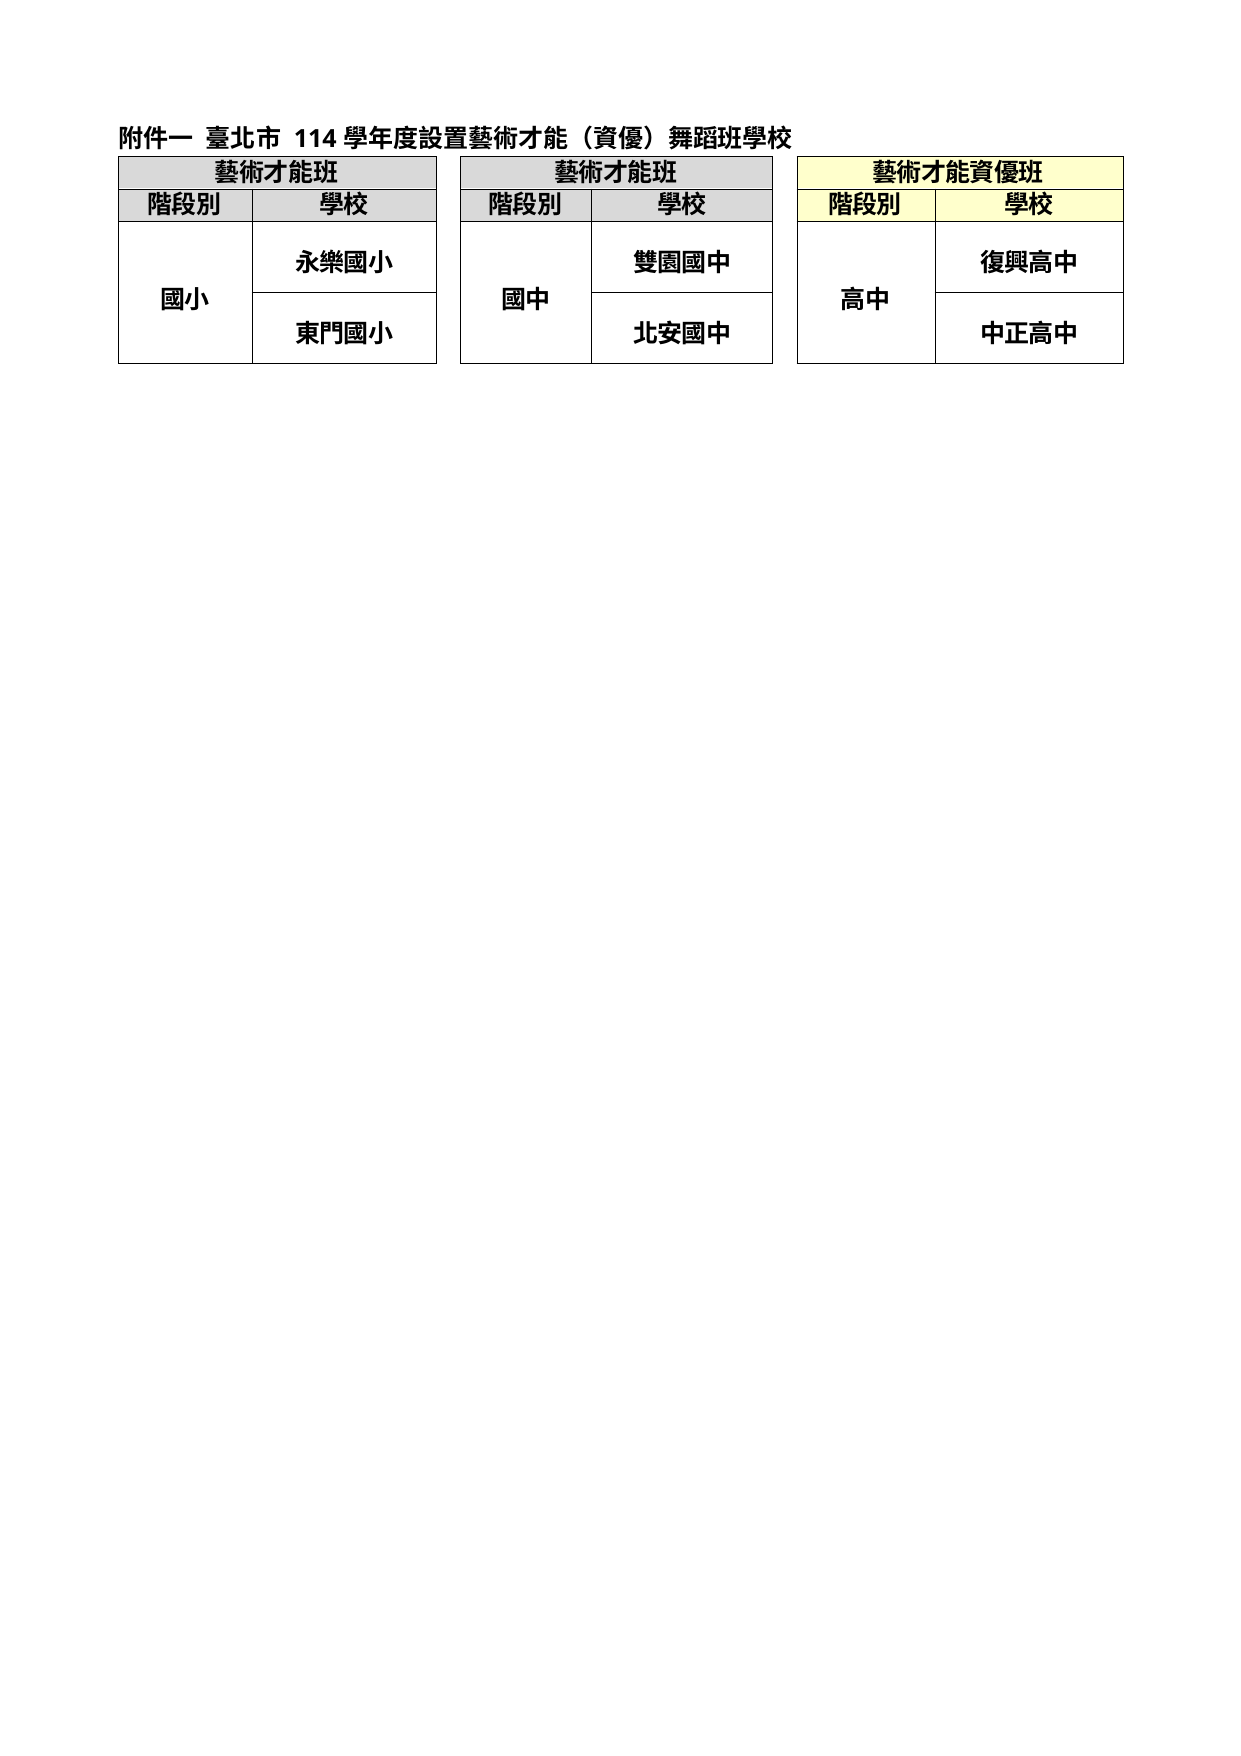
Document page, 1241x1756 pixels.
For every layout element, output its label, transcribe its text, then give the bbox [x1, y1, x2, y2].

table_cell 學校 [936, 190, 1123, 221]
table_cell 學校 [253, 190, 436, 221]
table_cell 永樂國小 [253, 222, 436, 292]
table_cell 階段別 [798, 190, 935, 221]
table_cell 復興高中 [936, 222, 1123, 292]
table_cell 高中 [798, 222, 935, 363]
table_cell 階段別 [119, 190, 252, 221]
table_header 藝術才能班 [119, 157, 436, 188]
table_cell 東門國小 [253, 293, 436, 363]
table_cell 中正高中 [936, 293, 1123, 363]
table_header [773, 156, 797, 363]
table_header 藝術才能班 [461, 157, 772, 188]
table_cell 雙園國中 [592, 222, 772, 292]
table_cell 北安國中 [592, 293, 772, 363]
table_header 藝術才能資優班 [798, 157, 1123, 188]
table_cell 學校 [592, 190, 772, 221]
table_cell 國小 [119, 222, 252, 363]
text 附件一 臺北市 114 學年度設置藝術才能（資優）舞蹈班學校 [118, 118, 1167, 154]
table_cell 階段別 [461, 190, 591, 221]
table_cell 國中 [461, 222, 591, 363]
table_header [437, 156, 460, 363]
